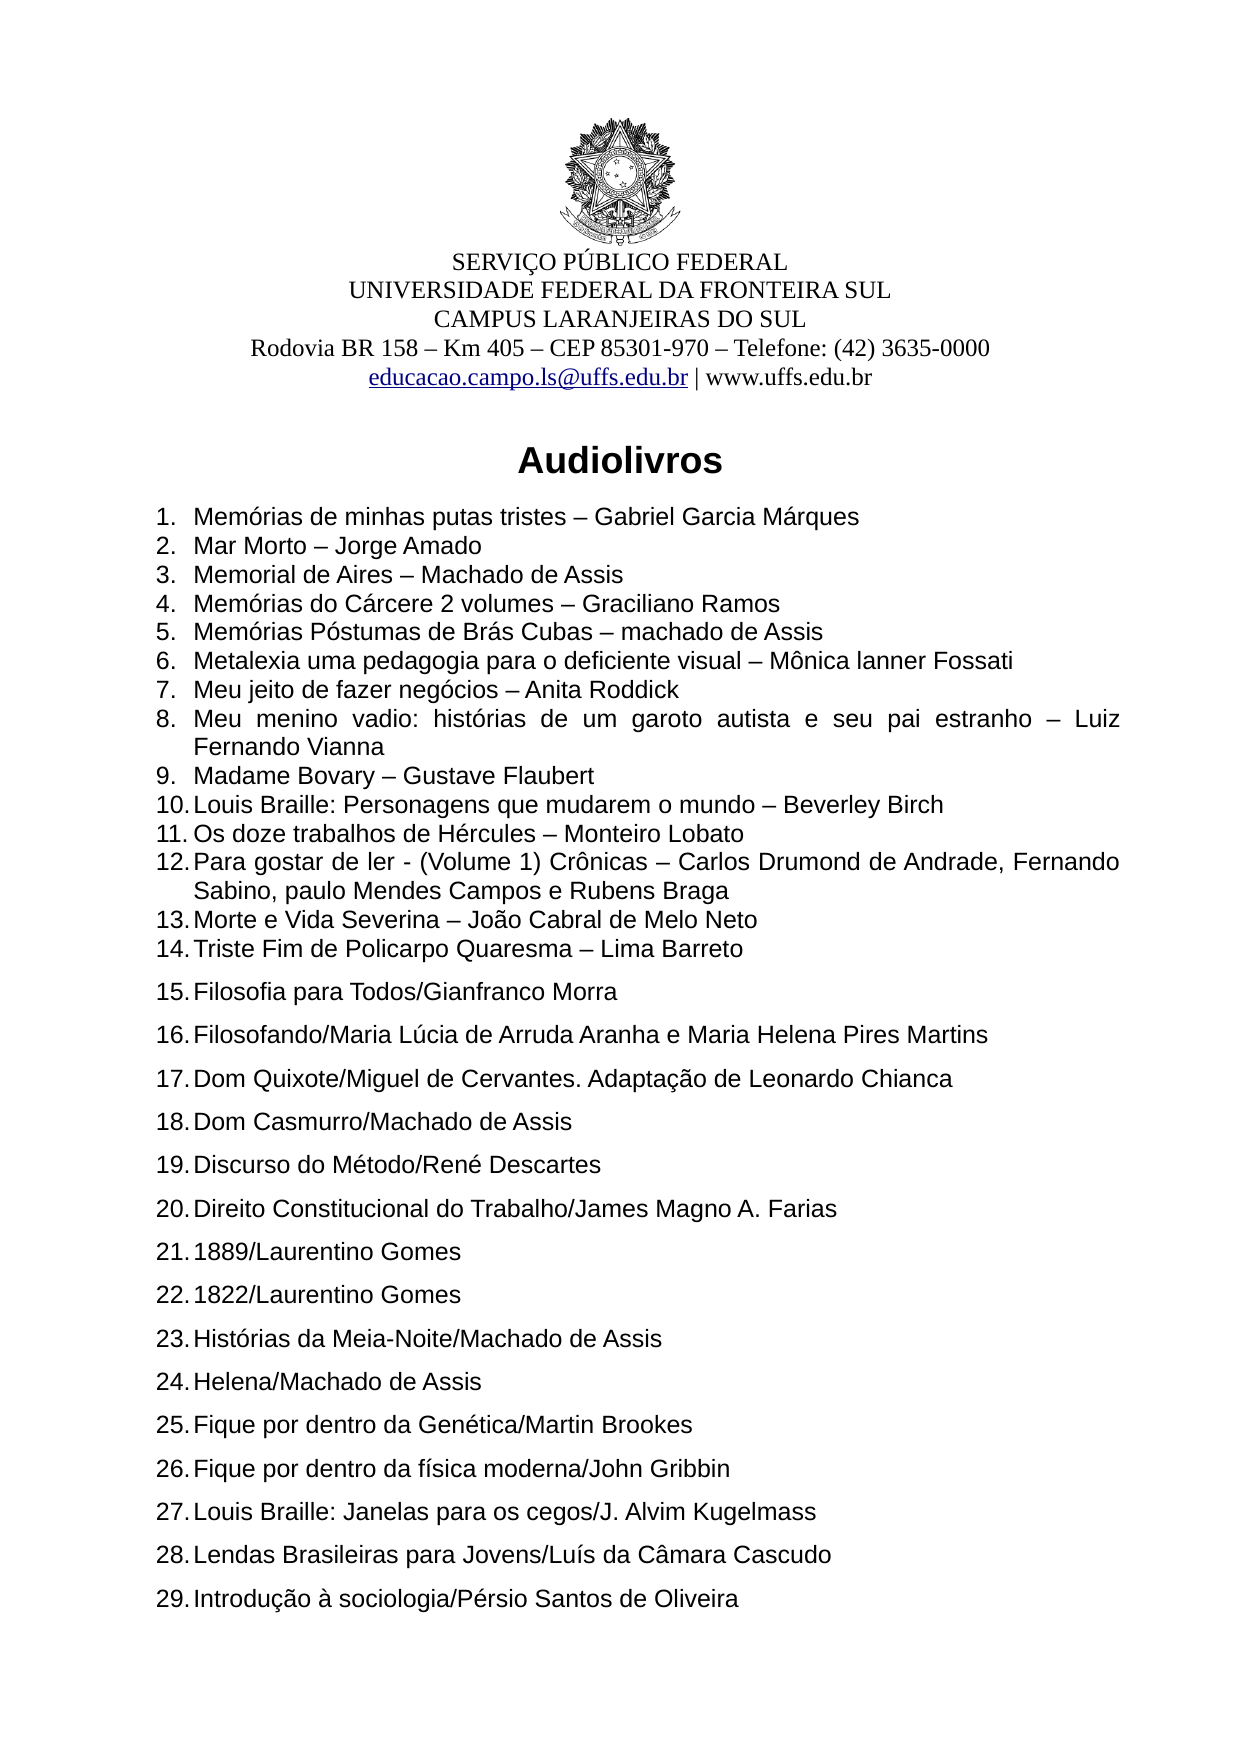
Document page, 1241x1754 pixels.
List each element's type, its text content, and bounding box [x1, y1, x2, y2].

list Meu menino vadio: histórias de um garoto autista e seu pai estranho – Luiz Fernando Vianna [156, 703, 1122, 761]
list Louis Braille: Janelas para os cegos/J. Alvim Kugelmass [156, 1497, 1122, 1526]
list 1889/Laurentino Gomes [156, 1237, 1122, 1266]
list Histórias da Meia-Noite/Machado de Assis [156, 1323, 1122, 1352]
list Helena/Machado de Assis [156, 1367, 1122, 1396]
list Metalexia uma pedagogia para o deficiente visual – Mônica lanner Fossati [156, 646, 1122, 675]
list Dom Quixote/Miguel de Cervantes. Adaptação de Leonardo Chianca [156, 1063, 1122, 1092]
text Audiolivros [118, 438, 1122, 481]
list Fique por dentro da física moderna/John Gribbin [156, 1453, 1122, 1482]
list 1822/Laurentino Gomes [156, 1280, 1122, 1309]
text educacao.campo.ls@uffs.edu.br | www.uffs.edu.br [118, 362, 1122, 391]
list Memórias de minhas putas tristes – Gabriel Garcia Márques [156, 502, 1122, 531]
list Memorial de Aires – Machado de Assis [156, 560, 1122, 588]
text CAMPUS LARANJEIRAS DO SUL Rodovia BR 158 – Km 405 – CEP 85301-970 – Telefone: (42) 3635-0000 [118, 304, 1122, 362]
list Para gostar de ler - (Volume 1) Crônicas – Carlos Drumond de Andrade, Fernando Sabino, paulo Mendes Campos e Rubens Braga [156, 847, 1122, 905]
list Filosofia para Todos/Gianfranco Morra [156, 977, 1122, 1006]
list Discurso do Método/René Descartes [156, 1150, 1122, 1179]
list Direito Constitucional do Trabalho/James Magno A. Farias [156, 1193, 1122, 1222]
list Filosofando/Maria Lúcia de Arruda Aranha e Maria Helena Pires Martins [156, 1020, 1122, 1049]
list Os doze trabalhos de Hércules – Monteiro Lobato [156, 818, 1122, 847]
list Fique por dentro da Genética/Martin Brookes [156, 1410, 1122, 1439]
text UNIVERSIDADE FEDERAL DA FRONTEIRA SUL [118, 276, 1122, 304]
list Madame Bovary – Gustave Flaubert [156, 761, 1122, 790]
list Memórias Póstumas de Brás Cubas – machado de Assis [156, 617, 1122, 646]
list Mar Morto – Jorge Amado [156, 531, 1122, 560]
list Triste Fim de Policarpo Quaresma – Lima Barreto [156, 933, 1122, 962]
list Introdução à sociologia/Pérsio Santos de Oliveira [156, 1583, 1122, 1612]
list Morte e Vida Severina – João Cabral de Melo Neto [156, 905, 1122, 933]
list Louis Braille: Personagens que mudarem o mundo – Beverley Birch [156, 790, 1122, 818]
list Meu jeito de fazer negócios – Anita Roddick [156, 675, 1122, 703]
list Lendas Brasileiras para Jovens/Luís da Câmara Cascudo [156, 1540, 1122, 1569]
text SERVIÇO PÚBLICO FEDERAL [118, 247, 1122, 276]
list Dom Casmurro/Machado de Assis [156, 1107, 1122, 1136]
list Memórias do Cárcere 2 volumes – Graciliano Ramos [156, 588, 1122, 617]
